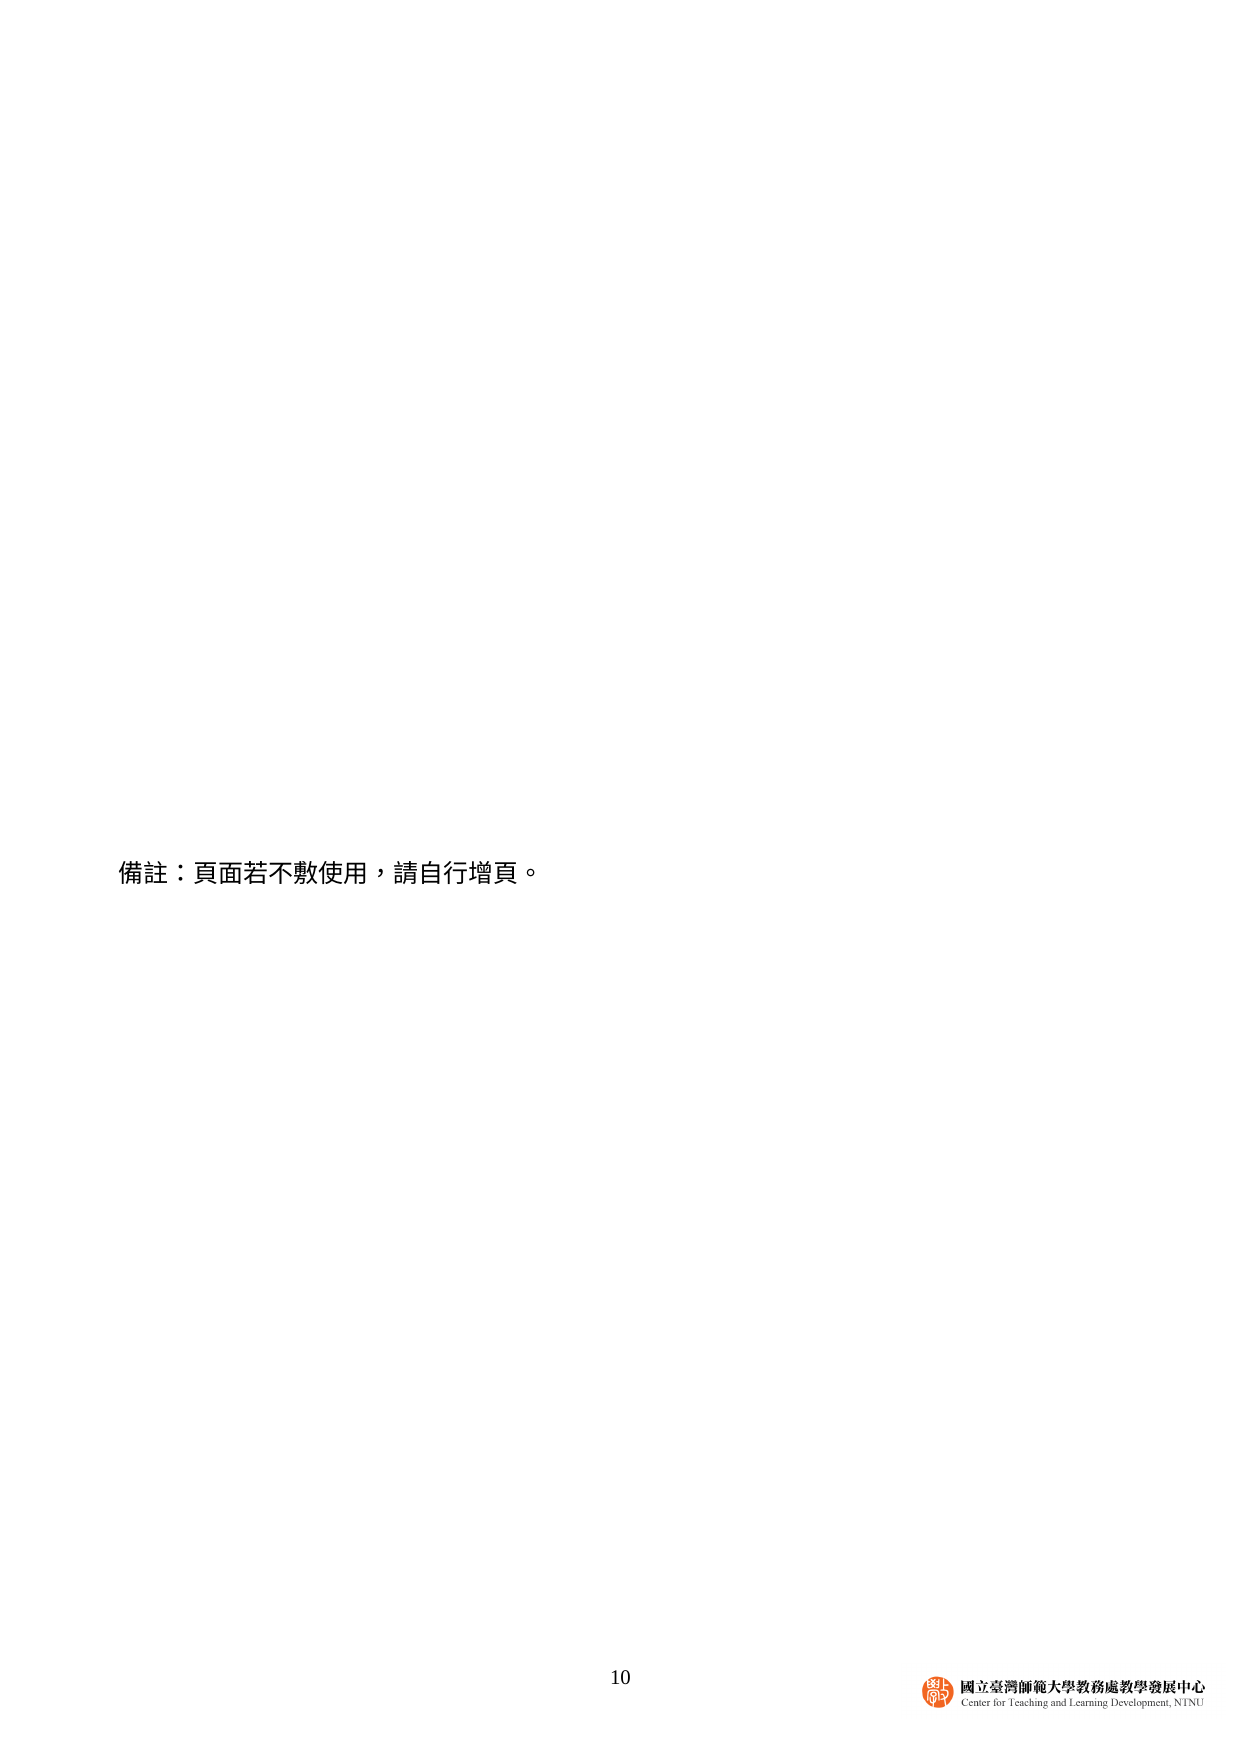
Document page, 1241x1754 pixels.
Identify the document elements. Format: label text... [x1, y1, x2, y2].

text 備註：頁面若不敷使用，請自行增頁。 [118, 830, 1122, 893]
